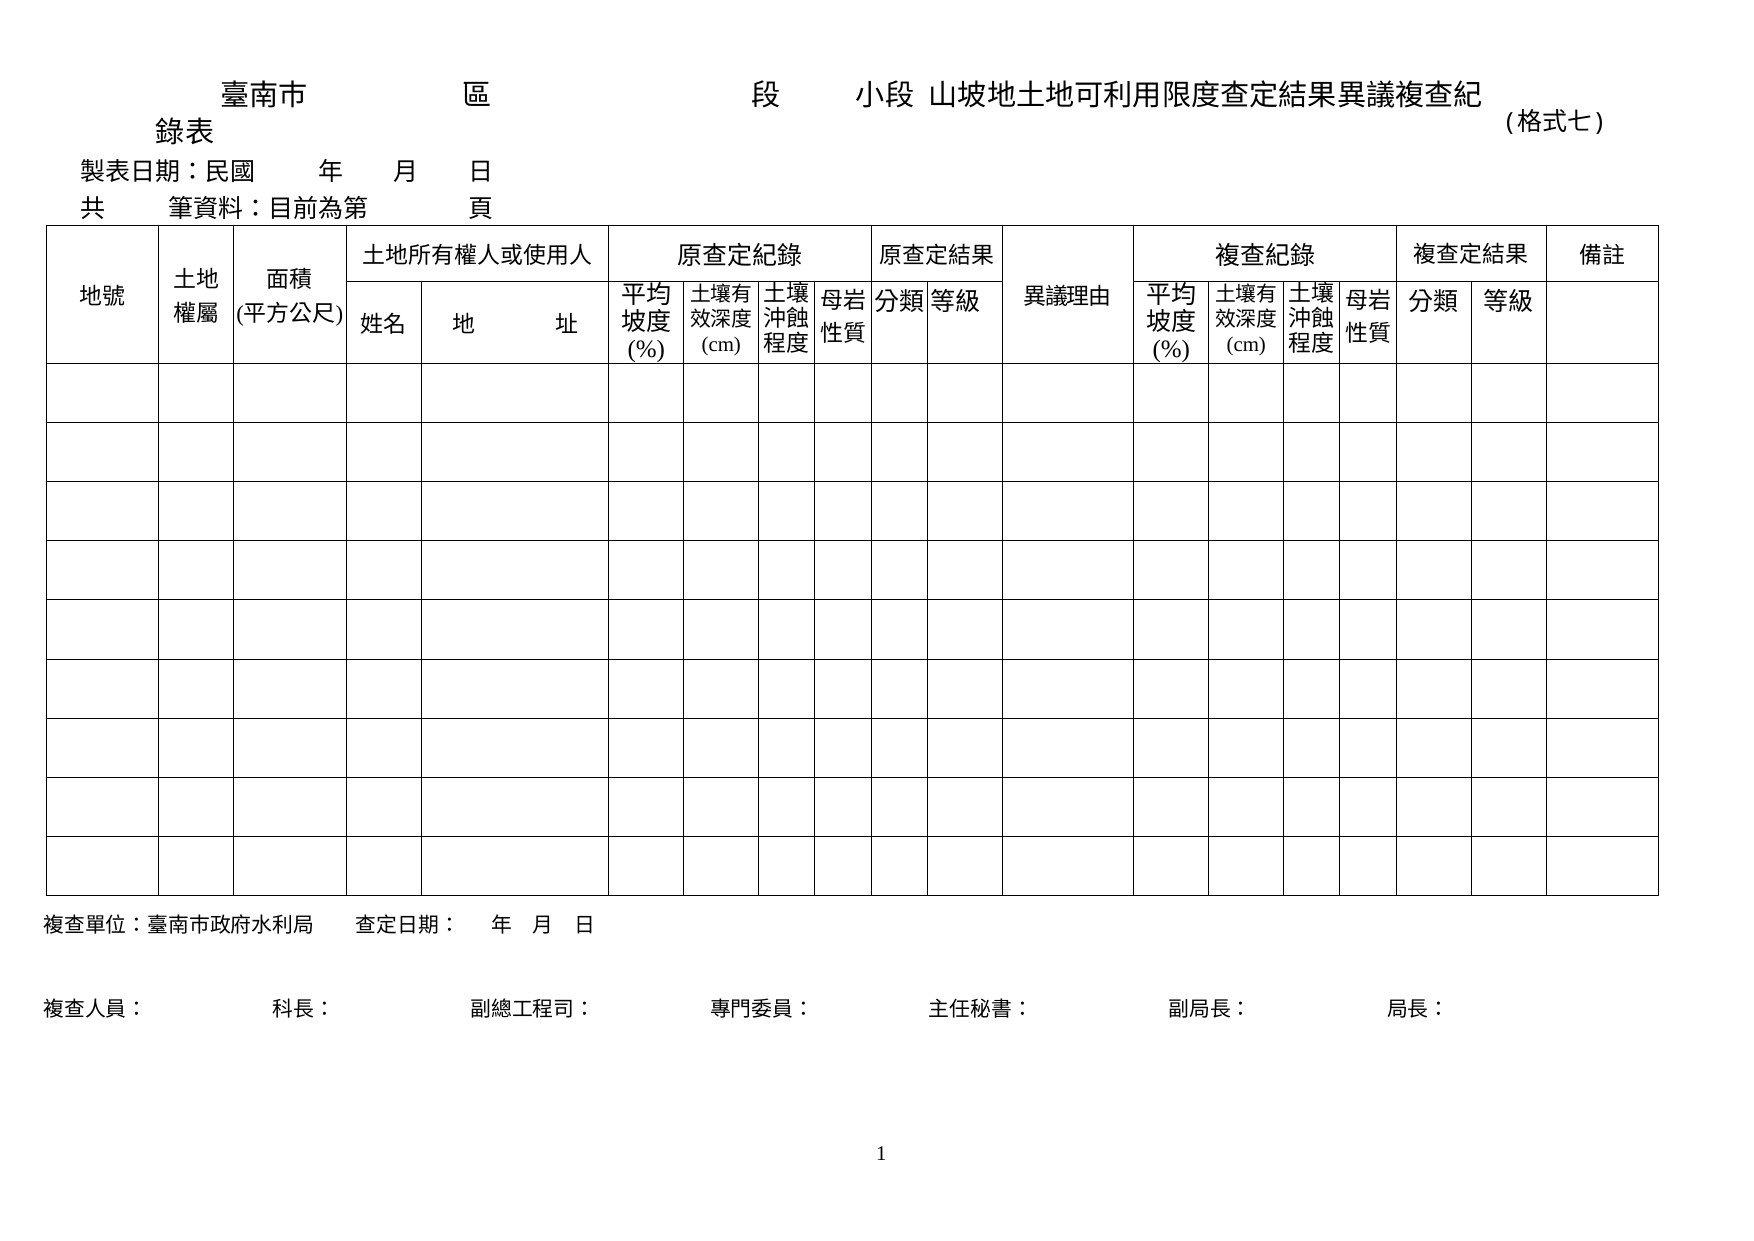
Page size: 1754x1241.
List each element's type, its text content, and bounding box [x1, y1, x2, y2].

table_cell [422, 778, 608, 836]
table_header 複查紀錄 [1134, 226, 1396, 281]
table_cell [347, 541, 421, 599]
table_cell [234, 837, 346, 895]
table_cell [1284, 423, 1339, 481]
table_cell [234, 541, 346, 599]
table_cell [159, 423, 233, 481]
table_cell [159, 778, 233, 836]
table_cell [1547, 837, 1658, 895]
table_cell [609, 778, 683, 836]
table_cell [1284, 837, 1339, 895]
table_cell 等級 [928, 282, 1002, 363]
table_cell [609, 541, 683, 599]
table_cell [1472, 482, 1546, 540]
table_cell [1472, 660, 1546, 717]
table_cell [872, 778, 927, 836]
table_cell [1284, 778, 1339, 836]
table_cell [1209, 719, 1283, 777]
table_cell [609, 719, 683, 777]
table_cell [1003, 364, 1133, 422]
table_cell [928, 600, 1002, 658]
table_cell [759, 778, 814, 836]
table_cell [422, 541, 608, 599]
table_cell [684, 364, 758, 422]
table_cell [234, 719, 346, 777]
table_cell [347, 482, 421, 540]
table_cell [1397, 423, 1471, 481]
table_header 地號 [47, 226, 158, 363]
table_header 複查定結果 [1397, 226, 1546, 281]
table_cell [1547, 364, 1658, 422]
table_cell [1397, 364, 1471, 422]
table_cell [1340, 482, 1396, 540]
table_cell [1340, 600, 1396, 658]
table_cell [928, 660, 1002, 717]
table_cell [609, 364, 683, 422]
table_cell [1472, 837, 1546, 895]
table_cell [159, 600, 233, 658]
table_header 備註 [1547, 226, 1658, 281]
table_cell [47, 541, 158, 599]
table_cell [1134, 364, 1208, 422]
table_cell [928, 364, 1002, 422]
table_cell [1472, 423, 1546, 481]
table_cell [422, 837, 608, 895]
table_cell [759, 600, 814, 658]
table_cell [609, 837, 683, 895]
table_cell [1284, 660, 1339, 717]
table_cell [1340, 364, 1396, 422]
text 複查單位：臺南巿政府水利局 查定日期： 年 月 日 [43, 908, 1636, 938]
table_cell [928, 541, 1002, 599]
table_header 原查定紀錄 [609, 226, 871, 281]
table_cell [1472, 719, 1546, 777]
table_cell [422, 423, 608, 481]
table_cell [1209, 600, 1283, 658]
table_header 土地所有權人或使用人 [347, 226, 608, 281]
table_cell [1003, 423, 1133, 481]
table_cell [1003, 837, 1133, 895]
table_cell [234, 778, 346, 836]
table_cell [684, 600, 758, 658]
text 共 筆資料：目前為第 頁 [81, 187, 1636, 225]
table_header 異議理由 [1003, 226, 1133, 363]
table_cell [422, 600, 608, 658]
table_cell [1003, 719, 1133, 777]
table_header 面積 (平方公尺) [234, 226, 346, 363]
table_cell 分類 [1397, 282, 1471, 363]
table_cell [1134, 660, 1208, 717]
table_cell [815, 719, 871, 777]
table_cell [872, 837, 927, 895]
table_cell [928, 482, 1002, 540]
table_cell [872, 660, 927, 717]
table_cell [1209, 660, 1283, 717]
table_cell [347, 600, 421, 658]
table_cell [1284, 600, 1339, 658]
table_cell 土壤有效深度 (cm) [684, 282, 758, 363]
table_cell [1547, 660, 1658, 717]
table_cell [1547, 778, 1658, 836]
table_cell 土壤沖蝕程度 [1284, 282, 1339, 363]
table_cell [47, 600, 158, 658]
table_cell [1284, 482, 1339, 540]
table_cell [1003, 660, 1133, 717]
table_cell [872, 364, 927, 422]
table_cell [684, 660, 758, 717]
table_cell [422, 660, 608, 717]
table_cell [872, 482, 927, 540]
table_cell [872, 719, 927, 777]
table_cell [347, 423, 421, 481]
table_cell [47, 660, 158, 717]
table_cell [1134, 541, 1208, 599]
table_cell [47, 778, 158, 836]
table_cell [1547, 423, 1658, 481]
table_cell [1397, 778, 1471, 836]
table_cell [347, 837, 421, 895]
table_cell [1340, 837, 1396, 895]
table_cell [1003, 600, 1133, 658]
table_cell [1284, 719, 1339, 777]
table_cell [684, 423, 758, 481]
table_cell [684, 541, 758, 599]
table_cell [347, 778, 421, 836]
table_header 原查定結果 [872, 226, 1002, 281]
table_cell [159, 541, 233, 599]
table_cell [759, 660, 814, 717]
table_cell [1340, 778, 1396, 836]
table_cell [1397, 660, 1471, 717]
table_cell [159, 364, 233, 422]
table_cell [1134, 482, 1208, 540]
table_cell 母岩性質 [1340, 282, 1396, 363]
table_cell [928, 837, 1002, 895]
table_cell [1134, 423, 1208, 481]
table_cell [1340, 541, 1396, 599]
table_cell [1397, 600, 1471, 658]
table_cell [1003, 482, 1133, 540]
table_cell [872, 600, 927, 658]
table_cell [759, 719, 814, 777]
table_cell [684, 719, 758, 777]
text 臺南巿 區 段 小段 山坡地土地可利用限度查定結果異議複查紀錄表 [156, 75, 1674, 150]
table_cell [928, 778, 1002, 836]
table_cell [1472, 600, 1546, 658]
table_cell [1003, 778, 1133, 836]
table_cell [159, 837, 233, 895]
table_cell [872, 423, 927, 481]
table_cell [1134, 778, 1208, 836]
table_cell [684, 778, 758, 836]
table_cell [1003, 541, 1133, 599]
table_cell [47, 719, 158, 777]
table_cell [347, 660, 421, 717]
table_cell [928, 719, 1002, 777]
table_cell [1134, 837, 1208, 895]
table_cell [609, 423, 683, 481]
table_cell [1340, 423, 1396, 481]
table_cell [759, 541, 814, 599]
table_cell [815, 660, 871, 717]
table_cell [422, 364, 608, 422]
table_cell [609, 660, 683, 717]
text 製表日期：民國 年 月 日 [81, 150, 1636, 187]
table_cell [422, 719, 608, 777]
text (格式七) [1502, 101, 1659, 137]
table_cell [1397, 482, 1471, 540]
table_cell [47, 364, 158, 422]
table_cell 分類 [872, 282, 927, 363]
table_cell [815, 482, 871, 540]
text 複查人員： 科長： 副總工程司： 專門委員： 主任秘書： 副局長： 局長： [43, 992, 1636, 1022]
table_cell [159, 660, 233, 717]
table_cell [159, 719, 233, 777]
table_cell [609, 482, 683, 540]
table_cell [1397, 541, 1471, 599]
table_cell 等級 [1472, 282, 1546, 363]
table_cell [234, 423, 346, 481]
table_cell 平均 坡度 (%) [609, 282, 683, 363]
table_cell [234, 482, 346, 540]
table_cell [684, 837, 758, 895]
table_cell [1472, 364, 1546, 422]
table_cell [1209, 778, 1283, 836]
table_cell [347, 719, 421, 777]
table_cell [47, 482, 158, 540]
table_cell 平均 坡度 (%) [1134, 282, 1208, 363]
table_cell [1472, 778, 1546, 836]
table_cell [159, 482, 233, 540]
table_cell [872, 541, 927, 599]
table_cell [1547, 719, 1658, 777]
table_cell [815, 541, 871, 599]
table_cell [1340, 660, 1396, 717]
table_cell [234, 660, 346, 717]
table_cell [759, 837, 814, 895]
table_cell [1340, 719, 1396, 777]
table_cell [1134, 719, 1208, 777]
table_cell [1209, 364, 1283, 422]
table_cell [759, 364, 814, 422]
table_cell [815, 423, 871, 481]
table_cell [1547, 482, 1658, 540]
table_cell [234, 600, 346, 658]
table_cell [347, 364, 421, 422]
table_cell [759, 482, 814, 540]
table_cell [609, 600, 683, 658]
table_cell 地 址 [422, 282, 608, 363]
table_cell [422, 482, 608, 540]
table_cell [1472, 541, 1546, 599]
table_cell [928, 423, 1002, 481]
table_cell [1397, 837, 1471, 895]
table_cell [684, 482, 758, 540]
table_cell 土壤有效深度 (cm) [1209, 282, 1283, 363]
table_cell [47, 837, 158, 895]
table_cell [234, 364, 346, 422]
table_cell 母岩性質 [815, 282, 871, 363]
table_cell [1134, 600, 1208, 658]
table_cell [1284, 364, 1339, 422]
table_cell [1547, 541, 1658, 599]
table_cell 姓名 [347, 282, 421, 363]
table_header 土地 權屬 [159, 226, 233, 363]
table_cell [1397, 719, 1471, 777]
table_cell [815, 837, 871, 895]
table_cell [1209, 837, 1283, 895]
table_cell [815, 364, 871, 422]
table_cell [1284, 541, 1339, 599]
table_cell [1209, 482, 1283, 540]
table_cell [815, 778, 871, 836]
table_cell [1547, 600, 1658, 658]
table_cell [47, 423, 158, 481]
table_cell [1547, 282, 1658, 363]
table_cell 土壤沖蝕程度 [759, 282, 814, 363]
table_cell [815, 600, 871, 658]
table_cell [1209, 541, 1283, 599]
table_cell [759, 423, 814, 481]
table_cell [1209, 423, 1283, 481]
